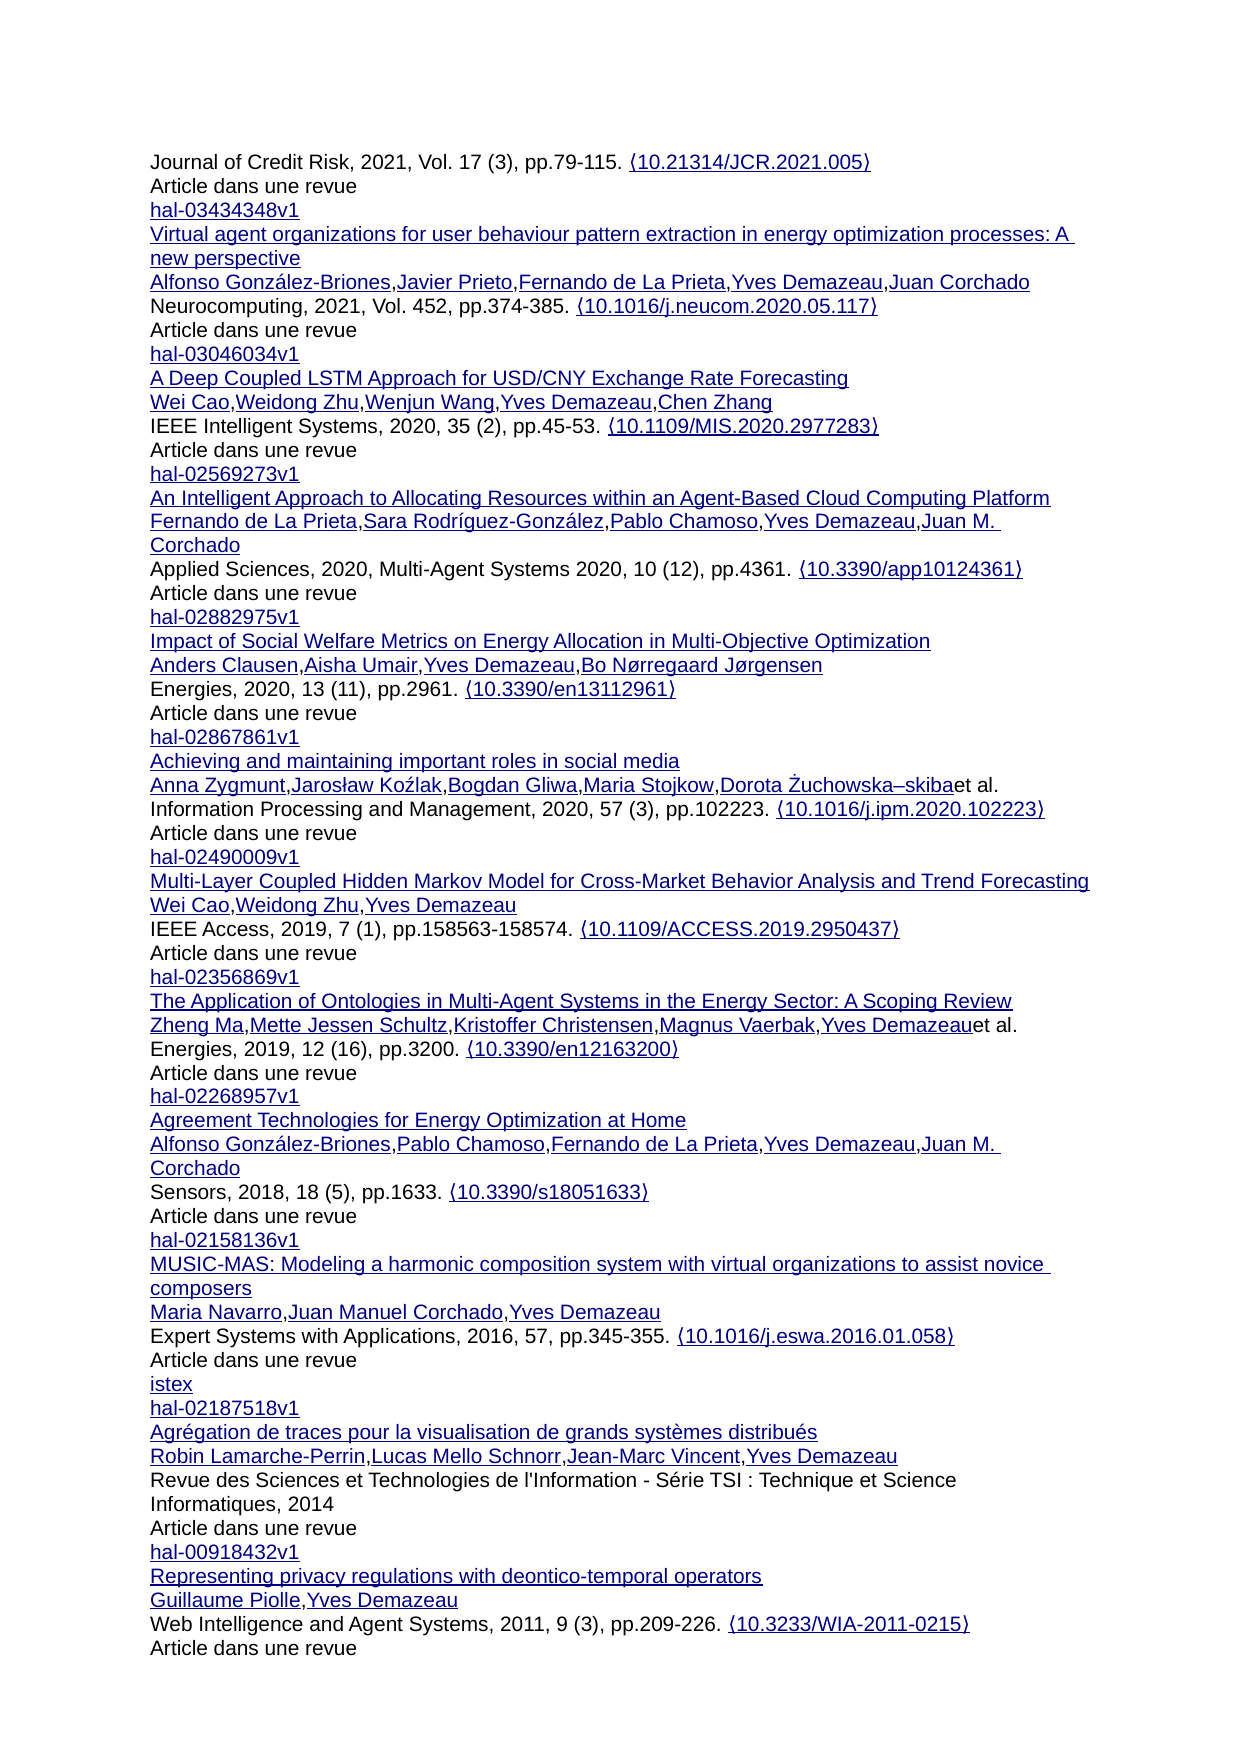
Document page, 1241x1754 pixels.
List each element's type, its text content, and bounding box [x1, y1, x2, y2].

table_cell Multi-Layer Coupled Hidden Markov Model for Cross-Market Behavior Analysis and Trend Forecasting [150, 869, 1090, 890]
table_cell The Application of Ontologies in Multi-Agent Systems in the Energy Sector: A Scoping Review Zheng Ma,Mette Jessen Schultz,Kristoffer Christensen,Magnus Vaerbak,Yves Demazeauet al. Energies, 2019, 12 (16), pp.3200. ⟨10.3390/en12163200⟩ Article dans une revue hal-02268957v1 [150, 989, 1090, 1108]
table_cell Agrégation de traces pour la visualisation de grands systèmes distribués Robin Lamarche-Perrin,Lucas Mello Schnorr,Jean-Marc Vincent,Yves Demazeau Revue des Sciences et Technologies de l'Information - Série TSI : Technique et Science Informatiques, 2014 Article dans une revue hal-00918432v1 [150, 1420, 1090, 1563]
table_cell Representing privacy regulations with deontico-temporal operators Guillaume Piolle,Yves Demazeau Web Intelligence and Agent Systems, 2011, 9 (3), pp.209-226. ⟨10.3233/WIA-2011-0215⟩ Article dans une revue [150, 1564, 1090, 1659]
table_cell Impact of Social Welfare Metrics on Energy Allocation in Multi-Objective Optimization Anders Clausen,Aisha Umair,Yves Demazeau,Bo Nørregaard Jørgensen Energies, 2020, 13 (11), pp.2961. ⟨10.3390/en13112961⟩ Article dans une revue hal-02867861v1 [150, 629, 1090, 749]
table_cell MUSIC-MAS: Modeling a harmonic composition system with virtual organizations to assist novice composers Maria Navarro,Juan Manuel Corchado,Yves Demazeau Expert Systems with Applications, 2016, 57, pp.345-355. ⟨10.1016/j.eswa.2016.01.058⟩ Article dans une revue istex hal-02187518v1 [150, 1252, 1090, 1420]
table_cell Achieving and maintaining important roles in social media Anna Zygmunt,Jarosław Koźlak,Bogdan Gliwa,Maria Stojkow,Dorota Żuchowska–skibaet al. Information Processing and Management, 2020, 57 (3), pp.102223. ⟨10.1016/j.ipm.2020.102223⟩ Article dans une revue hal-02490009v1 [150, 749, 1090, 869]
table_cell Agreement Technologies for Energy Optimization at Home Alfonso González-Briones,Pablo Chamoso,Fernando de La Prieta,Yves Demazeau,Juan M. Corchado Sensors, 2018, 18 (5), pp.1633. ⟨10.3390/s18051633⟩ Article dans une revue hal-02158136v1 [150, 1108, 1090, 1252]
table_cell Virtual agent organizations for user behaviour pattern extraction in energy optimization processes: A new perspective Alfonso González-Briones,Javier Prieto,Fernando de La Prieta,Yves Demazeau,Juan Corchado Neurocomputing, 2021, Vol. 452, pp.374-385. ⟨10.1016/j.neucom.2020.05.117⟩ Article dans une revue hal-03046034v1 [150, 222, 1090, 366]
table_cell A Deep Coupled LSTM Approach for USD/CNY Exchange Rate Forecasting Wei Cao,Weidong Zhu,Wenjun Wang,Yves Demazeau,Chen Zhang IEEE Intelligent Systems, 2020, 35 (2), pp.45-53. ⟨10.1109/MIS.2020.2977283⟩ Article dans une revue hal-02569273v1 [150, 366, 1090, 485]
table_cell Wei Cao,Weidong Zhu,Yves Demazeau IEEE Access, 2019, 7 (1), pp.158563-158574. ⟨10.1109/ACCESS.2019.2950437⟩ Article dans une revue hal-02356869v1 [150, 891, 1090, 988]
table_cell An Intelligent Approach to Allocating Resources within an Agent-Based Cloud Computing Platform Fernando de La Prieta,Sara Rodríguez-González,Pablo Chamoso,Yves Demazeau,Juan M. Corchado Applied Sciences, 2020, Multi-Agent Systems 2020, 10 (12), pp.4361. ⟨10.3390/app10124361⟩ Article dans une revue hal-02882975v1 [150, 485, 1090, 629]
table_cell Journal of Credit Risk, 2021, Vol. 17 (3), pp.79-115. ⟨10.21314/JCR.2021.005⟩ Article dans une revue hal-03434348v1 [150, 150, 1090, 222]
